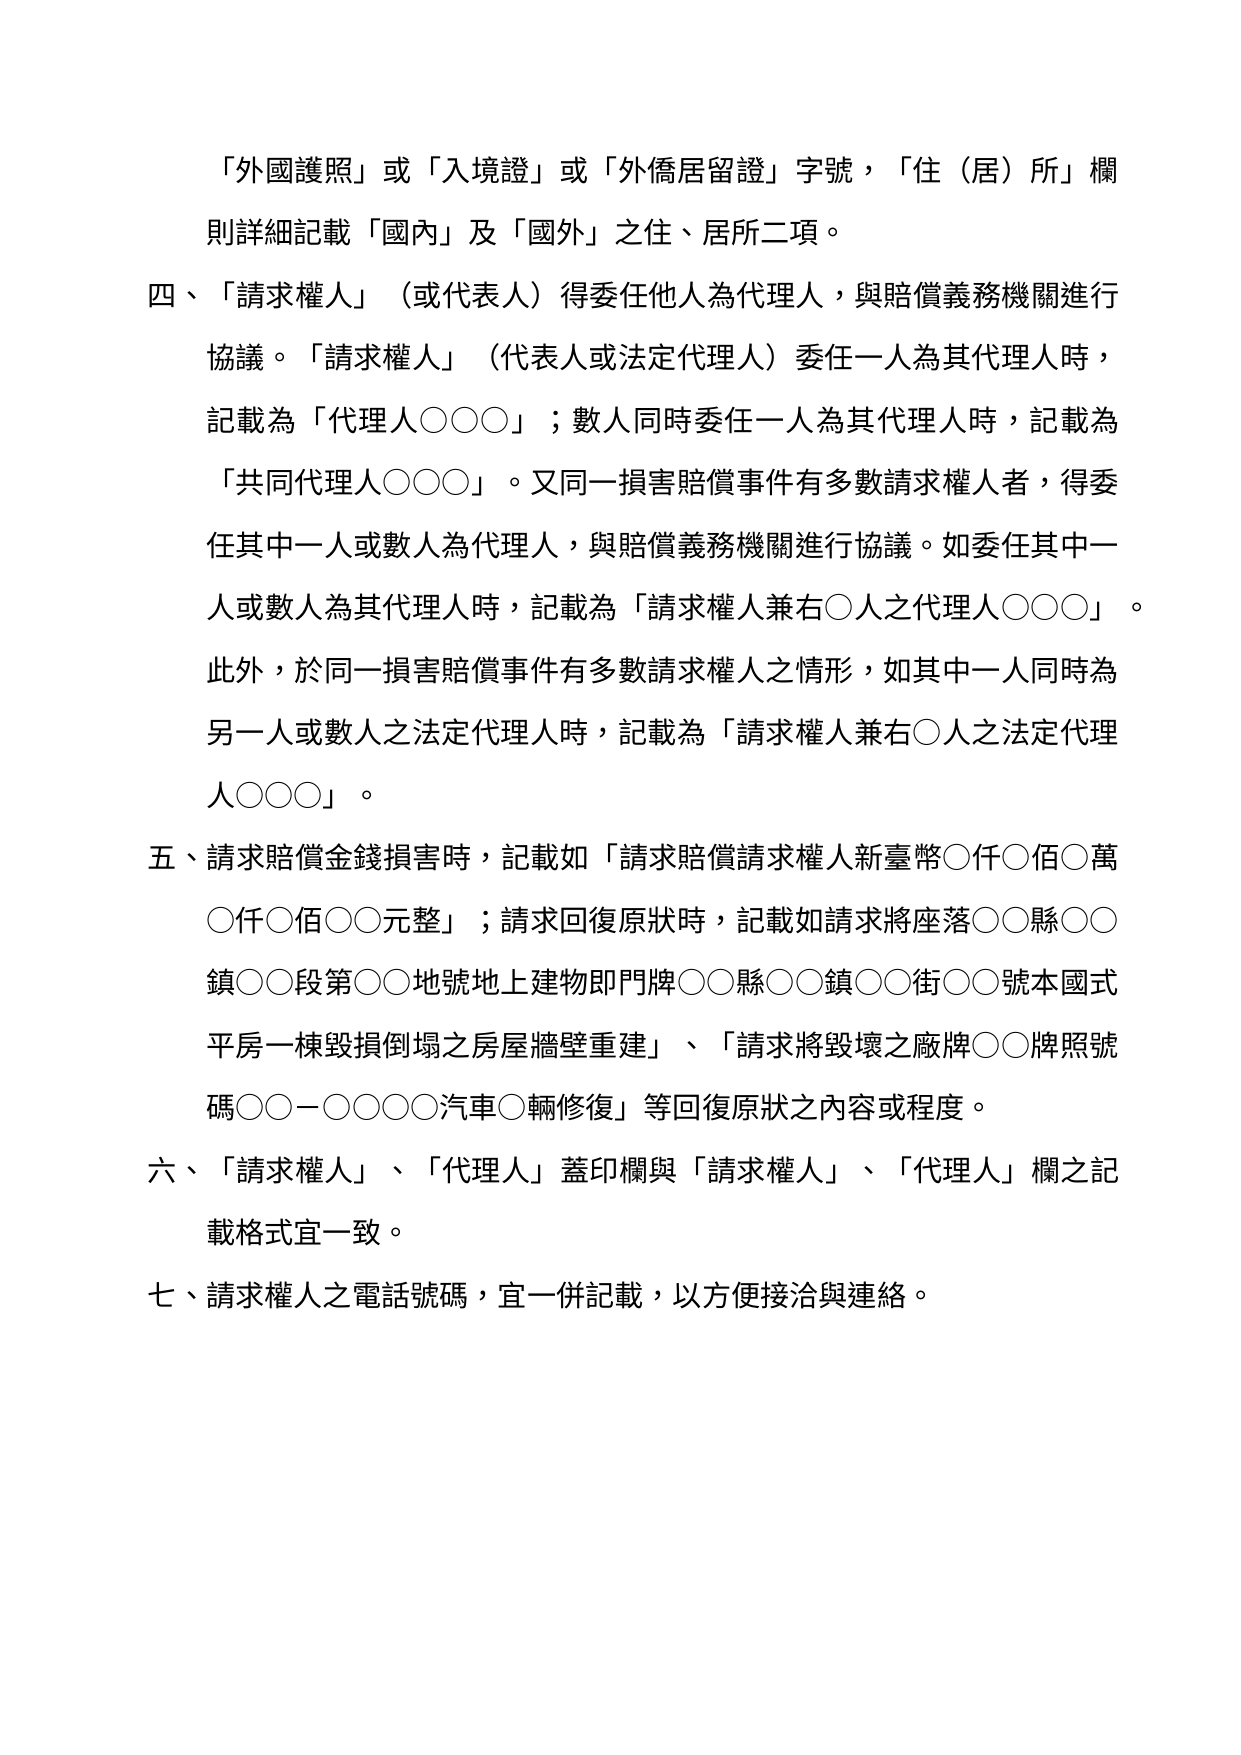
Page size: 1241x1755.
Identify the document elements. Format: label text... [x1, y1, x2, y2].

text 「外國護照」或「入境證」或「外僑居留證」字號，「住（居）所」欄則詳細記載「國內」及「國外」之住、居所二項。 [148, 127, 1122, 252]
text 七、請求權人之電話號碼，宜一併記載，以方便接洽與連絡。 [148, 1252, 1122, 1314]
text 四、「請求權人」（或代表人）得委任他人為代理人，與賠償義務機關進行協議。「請求權人」（代表人或法定代理人）委任一人為其代理人時，記載為「代理人○○○」；數人同時委任一人為其代理人時，記載為「共同代理人○○○」。又同一損害賠償事件有多數請求權人者，得委任其中一人或數人為代理人，與賠償義務機關進行協議。如委任其中一人或數人為其代理人時，記載為「請求權人兼右○人之代理人○○○」。此外，於同一損害賠償事件有多數請求權人之情形，如其中一人同時為另一人或數人之法定代理人時，記載為「請求權人兼右○人之法定代理人○○○」。 [148, 252, 1122, 814]
text 六、「請求權人」、「代理人」蓋印欄與「請求權人」、「代理人」欄之記載格式宜一致。 [148, 1127, 1122, 1252]
text 五、請求賠償金錢損害時，記載如「請求賠償請求權人新臺幣○仟○佰○萬○仟○佰○○元整」；請求回復原狀時，記載如請求將座落○○縣○○鎮○○段第○○地號地上建物即門牌○○縣○○鎮○○街○○號本國式平房一棟毀損倒塌之房屋牆壁重建」、「請求將毀壞之廠牌○○牌照號碼○○－○○○○汽車○輛修復」等回復原狀之內容或程度。 [148, 814, 1122, 1127]
